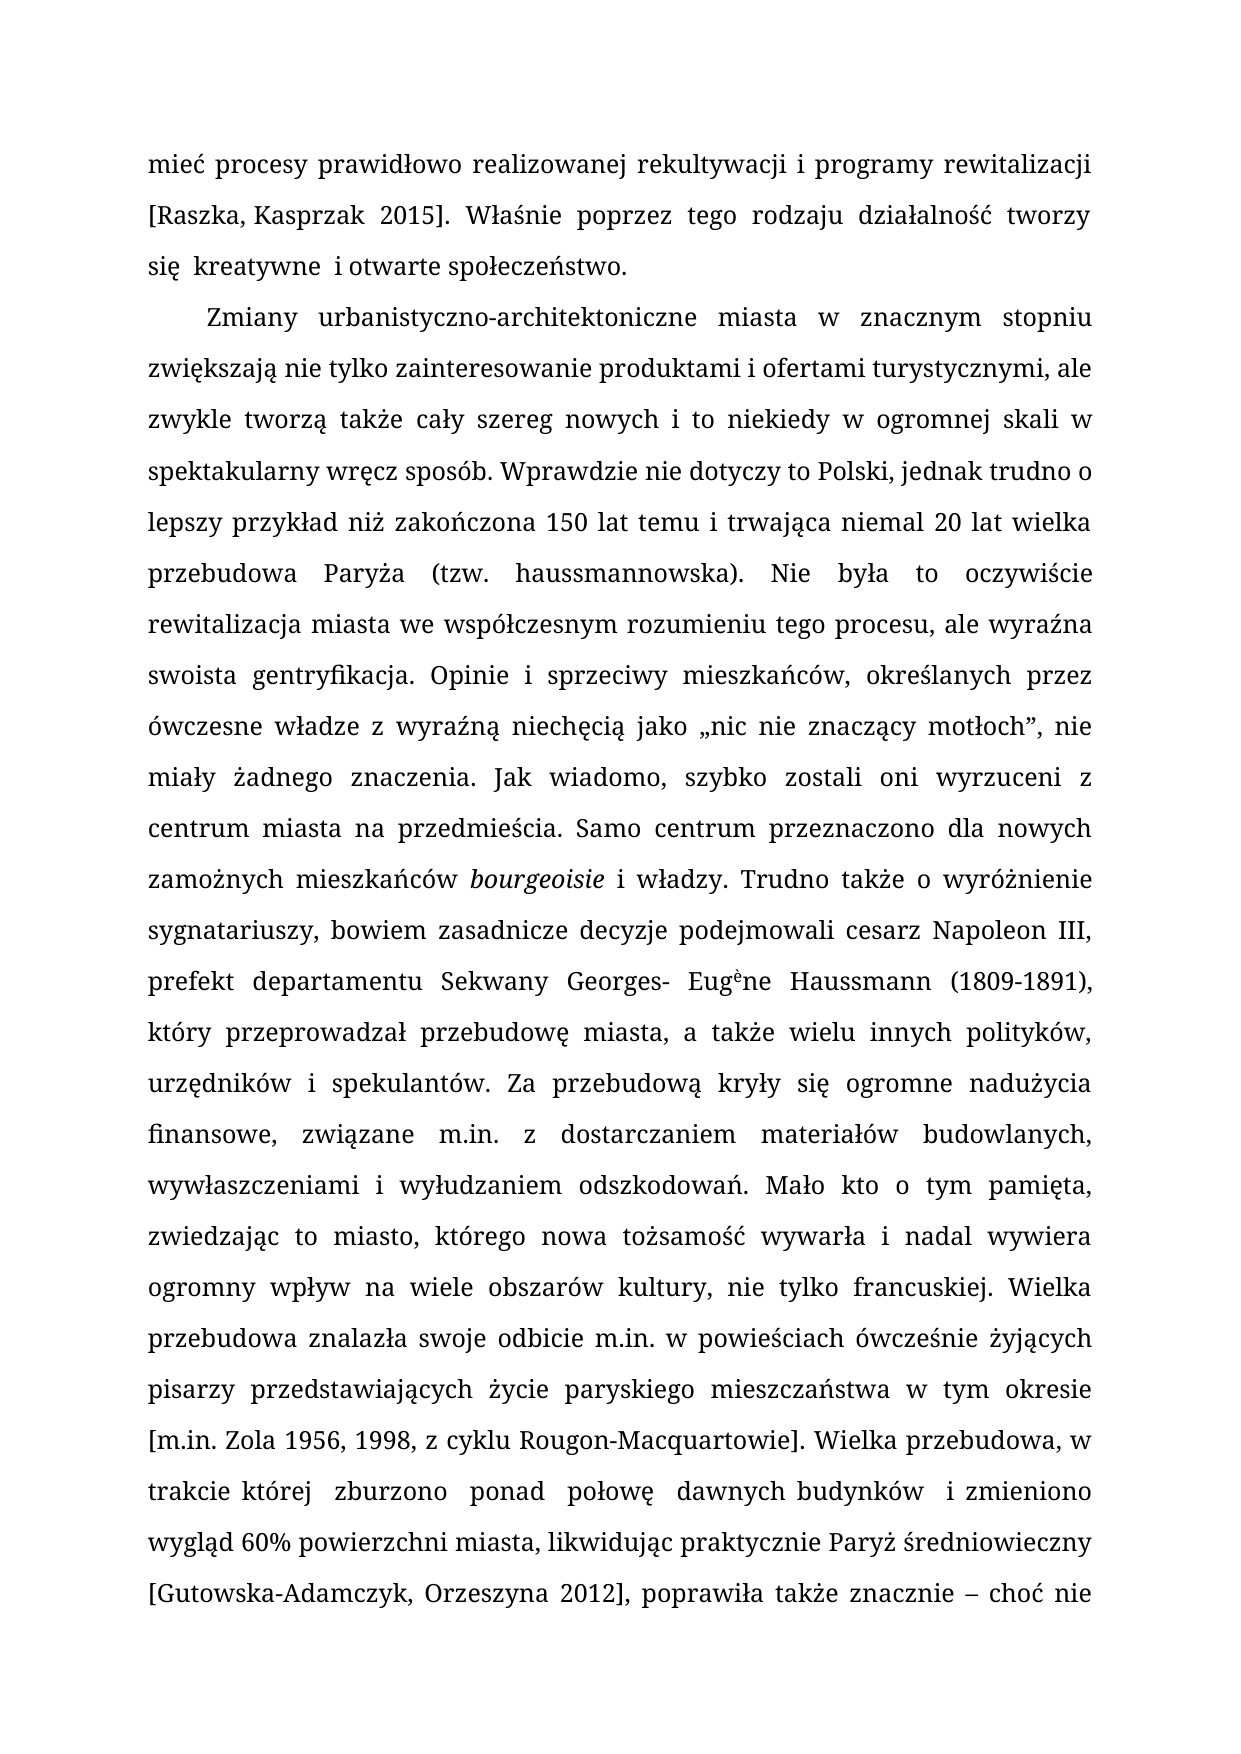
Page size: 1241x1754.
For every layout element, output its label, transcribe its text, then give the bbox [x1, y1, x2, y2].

text mieć procesy prawidłowo realizowanej rekultywacji i programy rewitalizacji [Raszka, Kasprzak 2015]. Właśnie poprzez tego rodzaju działalność tworzy się kreatywne i otwarte społeczeństwo. [148, 147, 1092, 283]
text Zmiany urbanistyczno-architektoniczne miasta w znacznym stopniu zwiększają nie tylko zainteresowanie produktami i ofertami turystycznymi, ale zwykle tworzą także cały szereg nowych i to niekiedy w ogromnej skali w spektakularny wręcz sposób. Wprawdzie nie dotyczy to Polski, jednak trudno o lepszy przykład niż zakończona 150 lat temu i trwająca niemal 20 lat wielka przebudowa Paryża (tzw. haussmannowska). Nie była to oczywiście rewitalizacja miasta we współczesnym rozumieniu tego procesu, ale wyraźna swoista gentryfikacja. Opinie i sprzeciwy mieszkańców, określanych przez ówczesne władze z wyraźną niechęcią jako „nic nie znaczący motłoch”, nie miały żadnego znaczenia. Jak wiadomo, szybko zostali oni wyrzuceni z centrum miasta na przedmieścia. Samo centrum przeznaczono dla nowych zamożnych mieszkańców bourgeoisie i władzy. Trudno także o wyróżnienie sygnatariuszy, bowiem zasadnicze decyzje podejmowali cesarz Napoleon III, prefekt departamentu Sekwany Georges- Eugène Haussmann (1809-1891), który przeprowadzał przebudowę miasta, a także wielu innych polityków, urzędników i spekulantów. Za przebudową kryły się ogromne nadużycia finansowe, związane m.in. z dostarczaniem materiałów budowlanych, wywłaszczeniami i wyłudzaniem odszkodowań. Mało kto o tym pamięta, zwiedzając to miasto, którego nowa tożsamość wywarła i nadal wywiera ogromny wpływ na wiele obszarów kultury, nie tylko francuskiej. Wielka przebudowa znalazła swoje odbicie m.in. w powieściach ówcześnie żyjących pisarzy przedstawiających życie paryskiego mieszczaństwa w tym okresie [m.in. Zola 1956, 1998, z cyklu Rougon-Macquartowie]. Wielka przebudowa, w trakcie której zburzono ponad połowę dawnych budynków i zmieniono wygląd 60% powierzchni miasta, likwidując praktycznie Paryż średniowieczny [Gutowska-Adamczyk, Orzeszyna 2012], poprawiła także znacznie – choć nie [148, 300, 1093, 1610]
